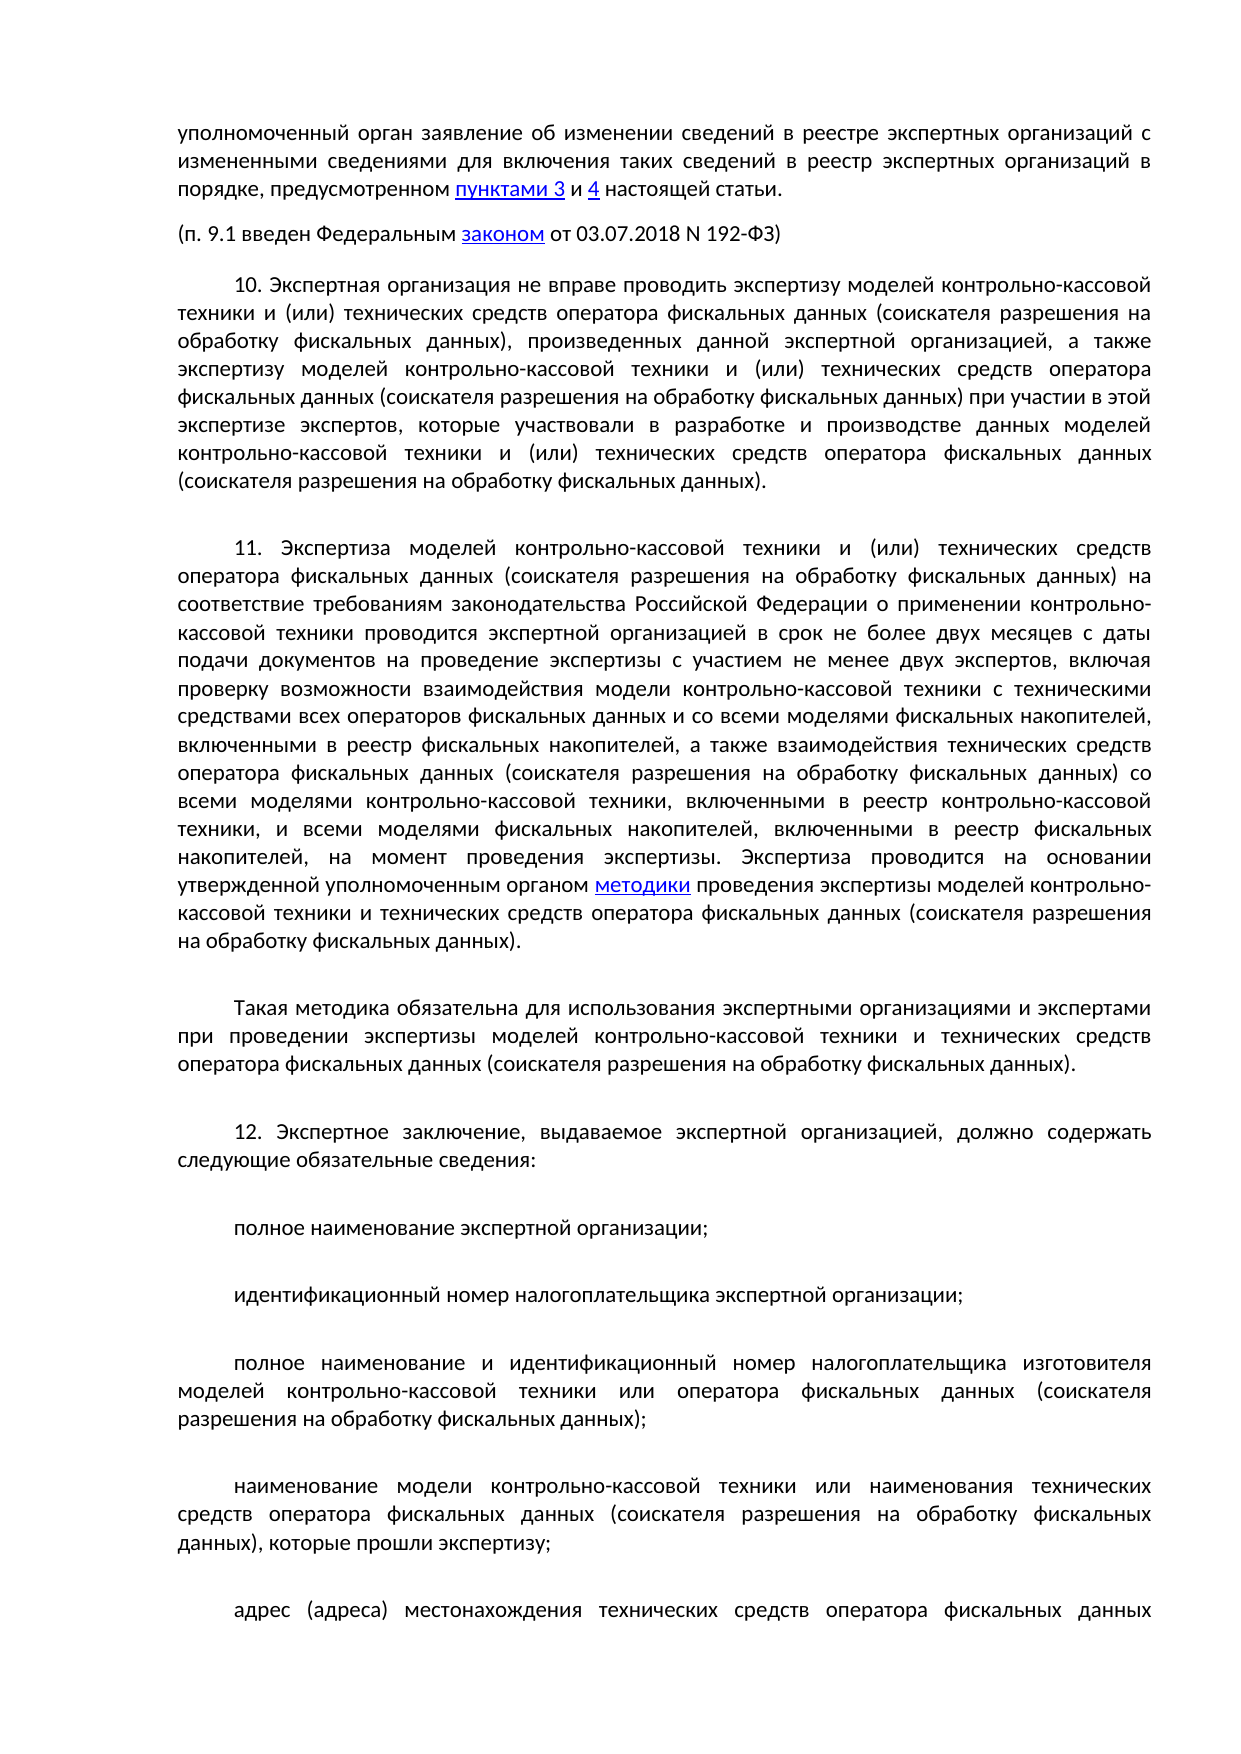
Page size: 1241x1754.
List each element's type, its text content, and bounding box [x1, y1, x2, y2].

text наименование модели контрольно-кассовой техники или наименования технических средств оператора фискальных данных (соискателя разрешения на обработку фискальных данных), которые прошли экспертизу; [177, 1472, 1152, 1556]
text 11. Экспертиза моделей контрольно-кассовой техники и (или) технических средств оператора фискальных данных (соискателя разрешения на обработку фискальных данных) на соответствие требованиям законодательства Российской Федерации о применении контрольно-кассовой техники проводится экспертной организацией в срок не более двух месяцев с даты подачи документов на проведение экспертизы с участием не менее двух экспертов, включая проверку возможности взаимодействия модели контрольно-кассовой техники с техническими средствами всех операторов фискальных данных и со всеми моделями фискальных накопителей, включенными в реестр фискальных накопителей, а также взаимодействия технических средств оператора фискальных данных (соискателя разрешения на обработку фискальных данных) со всеми моделями контрольно-кассовой техники, включенными в реестр контрольно-кассовой техники, и всеми моделями фискальных накопителей, включенными в реестр фискальных накопителей, на момент проведения экспертизы. Экспертиза проводится на основании утвержденной уполномоченным органом методики проведения экспертизы моделей контрольно-кассовой техники и технических средств оператора фискальных данных (соискателя разрешения на обработку фискальных данных). [177, 533, 1152, 954]
text 10. Экспертная организация не вправе проводить экспертизу моделей контрольно-кассовой техники и (или) технических средств оператора фискальных данных (соискателя разрешения на обработку фискальных данных), произведенных данной экспертной организацией, а также экспертизу моделей контрольно-кассовой техники и (или) технических средств оператора фискальных данных (соискателя разрешения на обработку фискальных данных) при участии в этой экспертизе экспертов, которые участвовали в разработке и производстве данных моделей контрольно-кассовой техники и (или) технических средств оператора фискальных данных (соискателя разрешения на обработку фискальных данных). [177, 270, 1152, 494]
text адрес (адреса) местонахождения технических средств оператора фискальных данных [177, 1595, 1152, 1623]
text Такая методика обязательна для использования экспертными организациями и экспертами при проведении экспертизы моделей контрольно-кассовой техники и технических средств оператора фискальных данных (соискателя разрешения на обработку фискальных данных). [177, 993, 1152, 1077]
text 12. Экспертное заключение, выдаваемое экспертной организацией, должно содержать следующие обязательные сведения: [177, 1117, 1152, 1173]
text полное наименование и идентификационный номер налогоплательщика изготовителя моделей контрольно-кассовой техники или оператора фискальных данных (соискателя разрешения на обработку фискальных данных); [177, 1348, 1152, 1432]
text (п. 9.1 введен Федеральным законом от 03.07.2018 N 192-ФЗ) [177, 219, 1152, 247]
text идентификационный номер налогоплательщика экспертной организации; [177, 1280, 1152, 1308]
text полное наименование экспертной организации; [177, 1213, 1152, 1241]
text уполномоченный орган заявление об изменении сведений в реестре экспертных организаций с измененными сведениями для включения таких сведений в реестр экспертных организаций в порядке, предусмотренном пунктами 3 и 4 настоящей статьи. [177, 118, 1152, 202]
